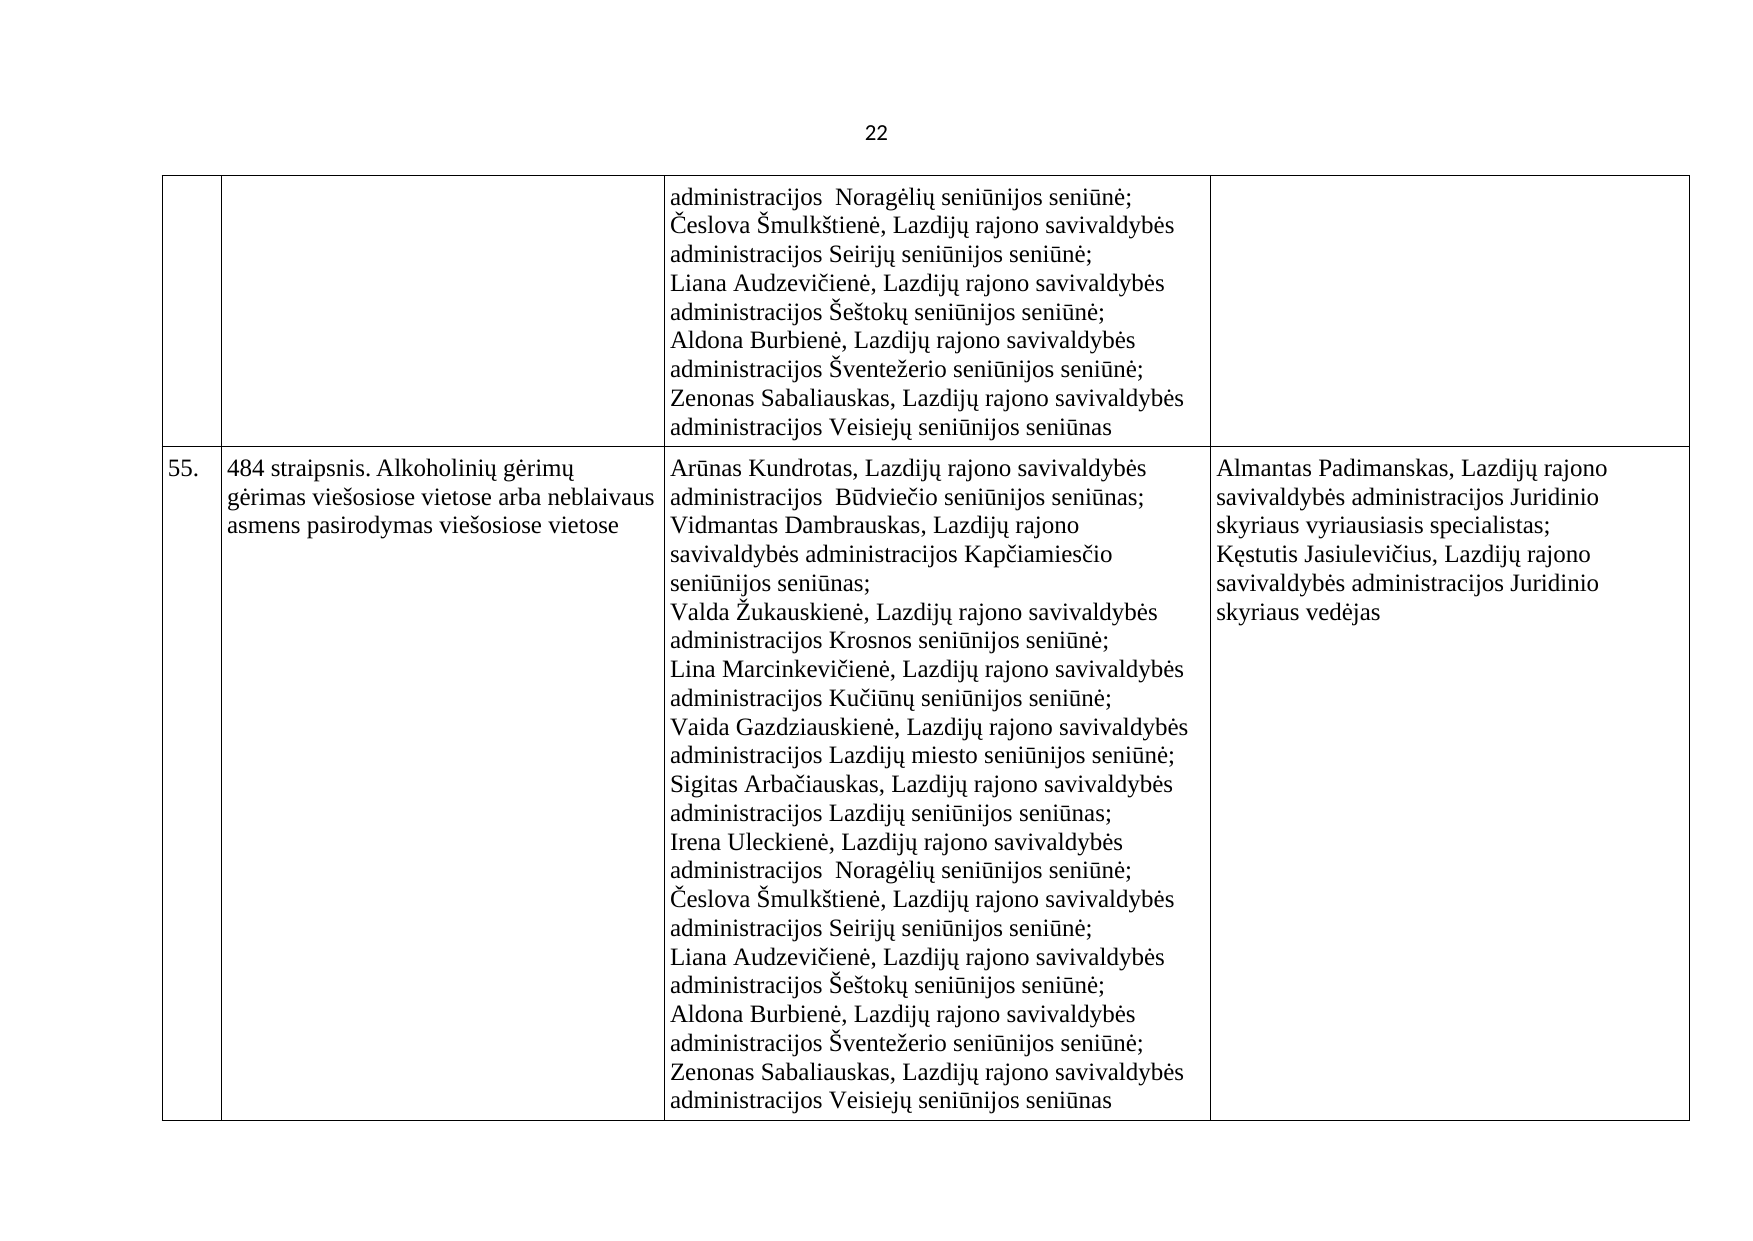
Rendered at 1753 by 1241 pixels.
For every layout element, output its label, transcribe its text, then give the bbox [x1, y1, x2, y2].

table_cell Almantas Padimanskas, Lazdijų rajono savivaldybės administracijos Juridinio skyriaus vyriausiasis specialistas; Kęstutis Jasiulevičius, Lazdijų rajono savivaldybės administracijos Juridinio skyriaus vedėjas [1211, 447, 1689, 1120]
table_cell Arūnas Kundrotas, Lazdijų rajono savivaldybės administracijos Būdviečio seniūnijos seniūnas; Vidmantas Dambrauskas, Lazdijų rajono savivaldybės administracijos Kapčiamiesčio seniūnijos seniūnas; Valda Žukauskienė, Lazdijų rajono savivaldybės administracijos Krosnos seniūnijos seniūnė; Lina Marcinkevičienė, Lazdijų rajono savivaldybės administracijos Kučiūnų seniūnijos seniūnė; Vaida Gazdziauskienė, Lazdijų rajono savivaldybės administracijos Lazdijų miesto seniūnijos seniūnė; Sigitas Arbačiauskas, Lazdijų rajono savivaldybės administracijos Lazdijų seniūnijos seniūnas; Irena Uleckienė, Lazdijų rajono savivaldybės administracijos Noragėlių seniūnijos seniūnė; Česlova Šmulkštienė, Lazdijų rajono savivaldybės administracijos Seirijų seniūnijos seniūnė; Liana Audzevičienė, Lazdijų rajono savivaldybės administracijos Šeštokų seniūnijos seniūnė; Aldona Burbienė, Lazdijų rajono savivaldybės administracijos Šventežerio seniūnijos seniūnė; Zenonas Sabaliauskas, Lazdijų rajono savivaldybės administracijos Veisiejų seniūnijos seniūnas [665, 447, 1210, 1120]
table_cell [222, 176, 664, 446]
table_cell 484 straipsnis. Alkoholinių gėrimų gėrimas viešosiose vietose arba neblaivaus asmens pasirodymas viešosiose vietose [222, 447, 664, 1120]
table_cell [163, 176, 221, 446]
table_cell [1211, 176, 1689, 446]
table_cell 55. [163, 447, 221, 1120]
table_cell administracijos Noragėlių seniūnijos seniūnė; Česlova Šmulkštienė, Lazdijų rajono savivaldybės administracijos Seirijų seniūnijos seniūnė; Liana Audzevičienė, Lazdijų rajono savivaldybės administracijos Šeštokų seniūnijos seniūnė; Aldona Burbienė, Lazdijų rajono savivaldybės administracijos Šventežerio seniūnijos seniūnė; Zenonas Sabaliauskas, Lazdijų rajono savivaldybės administracijos Veisiejų seniūnijos seniūnas [665, 176, 1210, 446]
